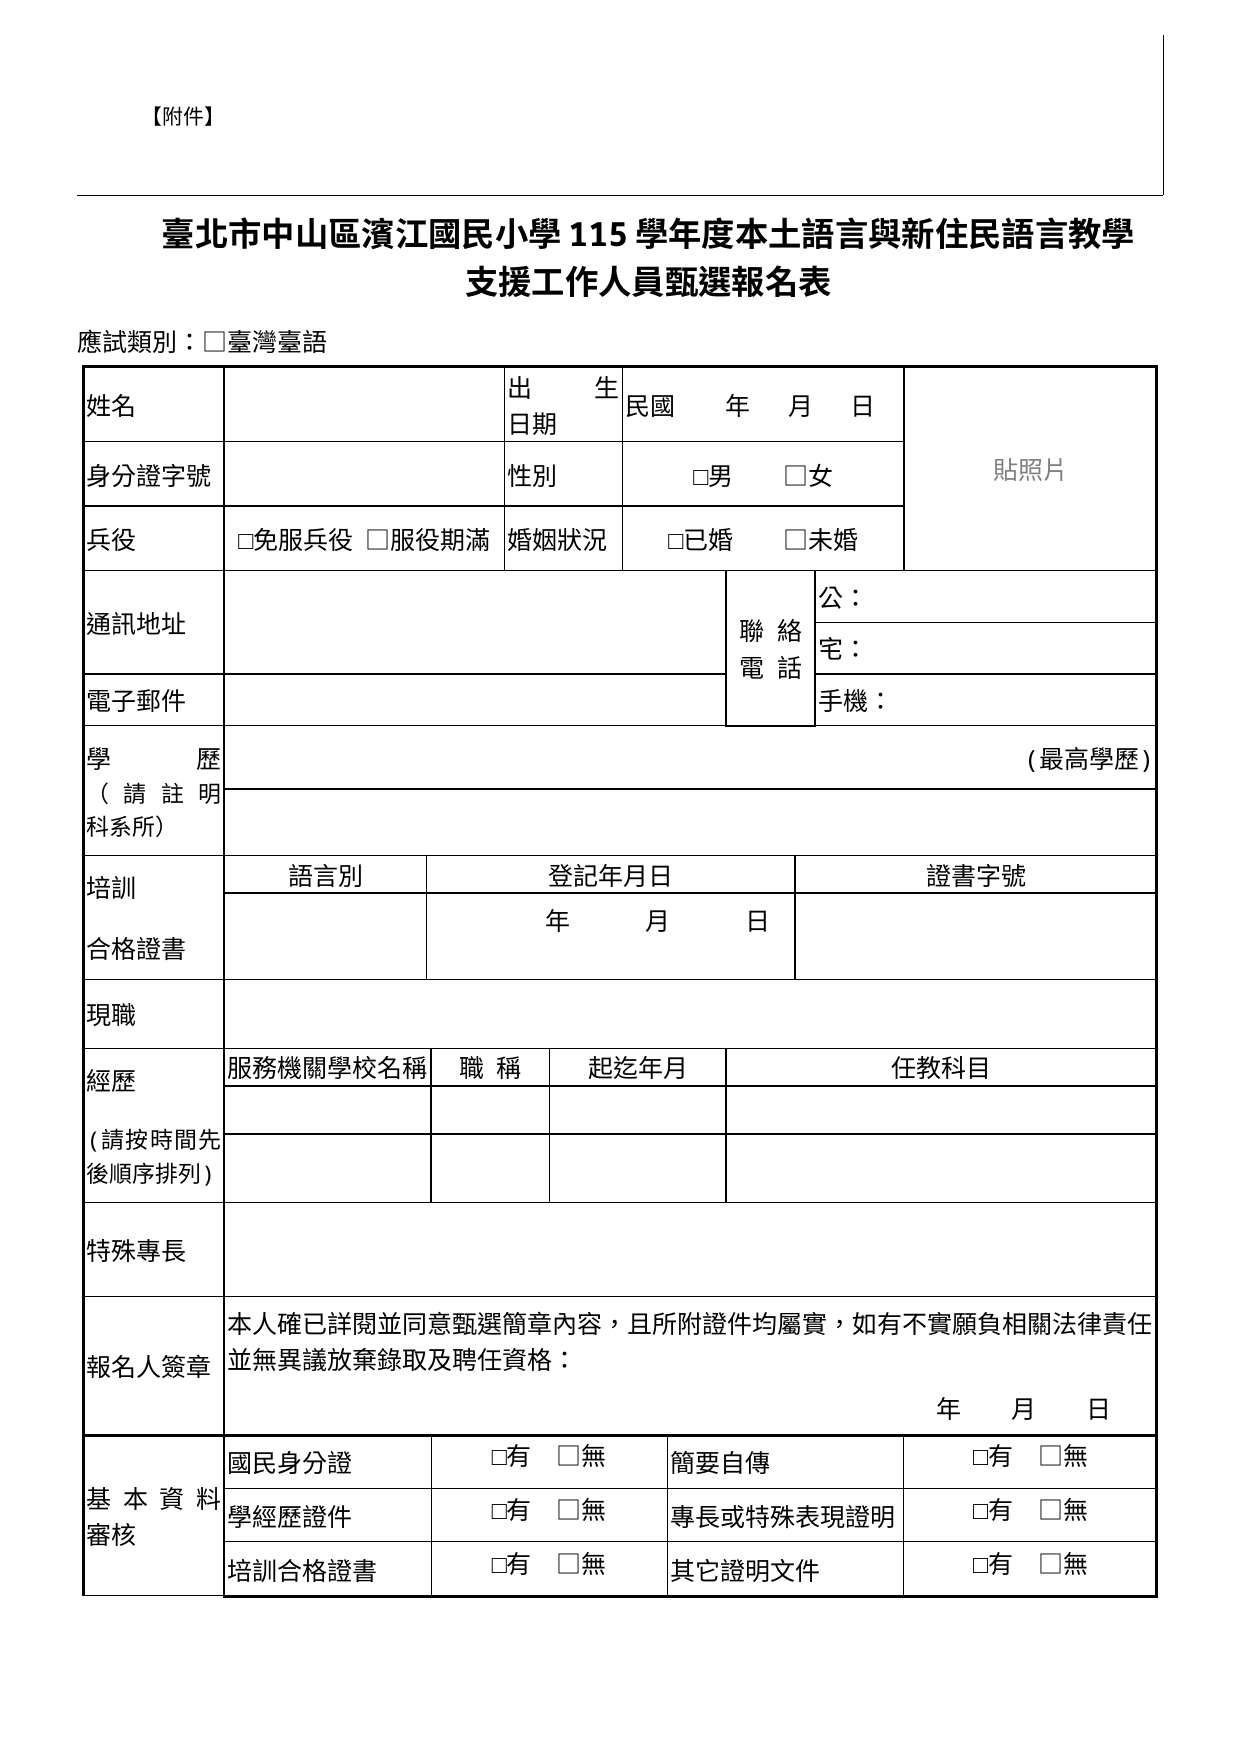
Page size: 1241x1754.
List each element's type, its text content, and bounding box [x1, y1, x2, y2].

table_cell 性別 [505, 442, 622, 505]
table_cell 服務機關學校名稱 [225, 1049, 430, 1085]
table_header 姓名 [85, 368, 223, 441]
table_cell □有 □無 [432, 1542, 667, 1595]
table_cell 其它證明文件 [668, 1542, 903, 1595]
table_cell 手機： [816, 675, 1155, 725]
table_cell [225, 675, 725, 725]
table_cell 登記年月日 [427, 856, 794, 892]
table_cell 本人確已詳閱並同意甄選簡章內容，且所附證件均屬實，如有不實願負相關法律責任並無異議放棄錄取及聘任資格： 年 月 日 [225, 1297, 1155, 1434]
table_cell [225, 790, 1155, 854]
table_cell □有 □無 [904, 1542, 1155, 1595]
table_cell [225, 980, 1155, 1048]
table_cell □有 □無 [904, 1489, 1155, 1541]
text 應試類別：□臺灣臺語 [77, 323, 1163, 359]
table_cell 聯 絡電 話 [727, 571, 814, 725]
table_header 出生 日期 [505, 368, 622, 441]
table_cell 電子郵件 [85, 675, 223, 725]
table_cell 兵役 [85, 507, 223, 569]
table_cell 證書字號 [796, 856, 1155, 892]
table_cell 特殊專長 [85, 1203, 223, 1296]
table_cell 年 月 日 [427, 894, 794, 978]
table_cell [225, 1087, 430, 1133]
table_cell 專長或特殊表現證明 [668, 1489, 903, 1541]
table_cell [727, 1135, 1155, 1202]
table_cell [225, 1135, 430, 1202]
table_cell [796, 894, 1155, 978]
table_cell [225, 1203, 1155, 1296]
table_cell 培訓 合格證書 [85, 856, 223, 978]
table_cell 國民身分證 [225, 1437, 431, 1487]
table_cell [550, 1087, 725, 1133]
table_cell 公： [816, 571, 1155, 621]
table_cell 基本資料 審核 [85, 1437, 223, 1595]
table_header [225, 368, 504, 441]
table_cell □有 □無 [904, 1437, 1155, 1487]
table_cell [727, 1087, 1155, 1133]
table_cell 職 稱 [432, 1049, 549, 1085]
text 臺北市中山區濱江國民小學115學年度本土語言與新住民語言教學 支援工作人員甄選報名表 [97, 207, 1199, 304]
table_cell 宅： [816, 623, 1155, 673]
table_cell [550, 1135, 725, 1202]
table_cell 通訊地址 [85, 571, 223, 673]
table_cell 身分證字號 [85, 442, 223, 505]
table_cell □有 □無 [432, 1489, 667, 1541]
table_cell [432, 1087, 549, 1133]
table_cell (最高學歷) [225, 726, 1155, 788]
table_cell 學歷 （請註明 科系所） [85, 726, 223, 854]
table_cell [225, 571, 725, 673]
table_cell 語言別 [225, 856, 426, 892]
table_cell [432, 1135, 549, 1202]
table_cell 報名人簽章 [85, 1297, 223, 1434]
table_cell 任教科目 [727, 1049, 1155, 1085]
table_cell □免服兵役 □服役期滿 [225, 507, 504, 569]
table_cell [225, 894, 426, 978]
table_header 民國 年 月 日 [623, 368, 903, 441]
table_cell □已婚 □未婚 [623, 507, 903, 569]
table_cell 經歷 (請按時間先後順序排列) [85, 1049, 223, 1202]
table_cell □有 □無 [432, 1437, 667, 1487]
table_cell 起迄年月 [550, 1049, 725, 1085]
table_header 貼照片 [905, 368, 1155, 569]
table_cell 學經歷證件 [225, 1489, 431, 1541]
table_cell [225, 442, 504, 505]
table_cell 簡要自傳 [668, 1437, 903, 1487]
table_cell 培訓合格證書 [225, 1542, 431, 1595]
table_cell 婚姻狀況 [505, 507, 622, 569]
table_cell □男 □女 [623, 442, 903, 505]
table_cell 現職 [85, 980, 223, 1048]
